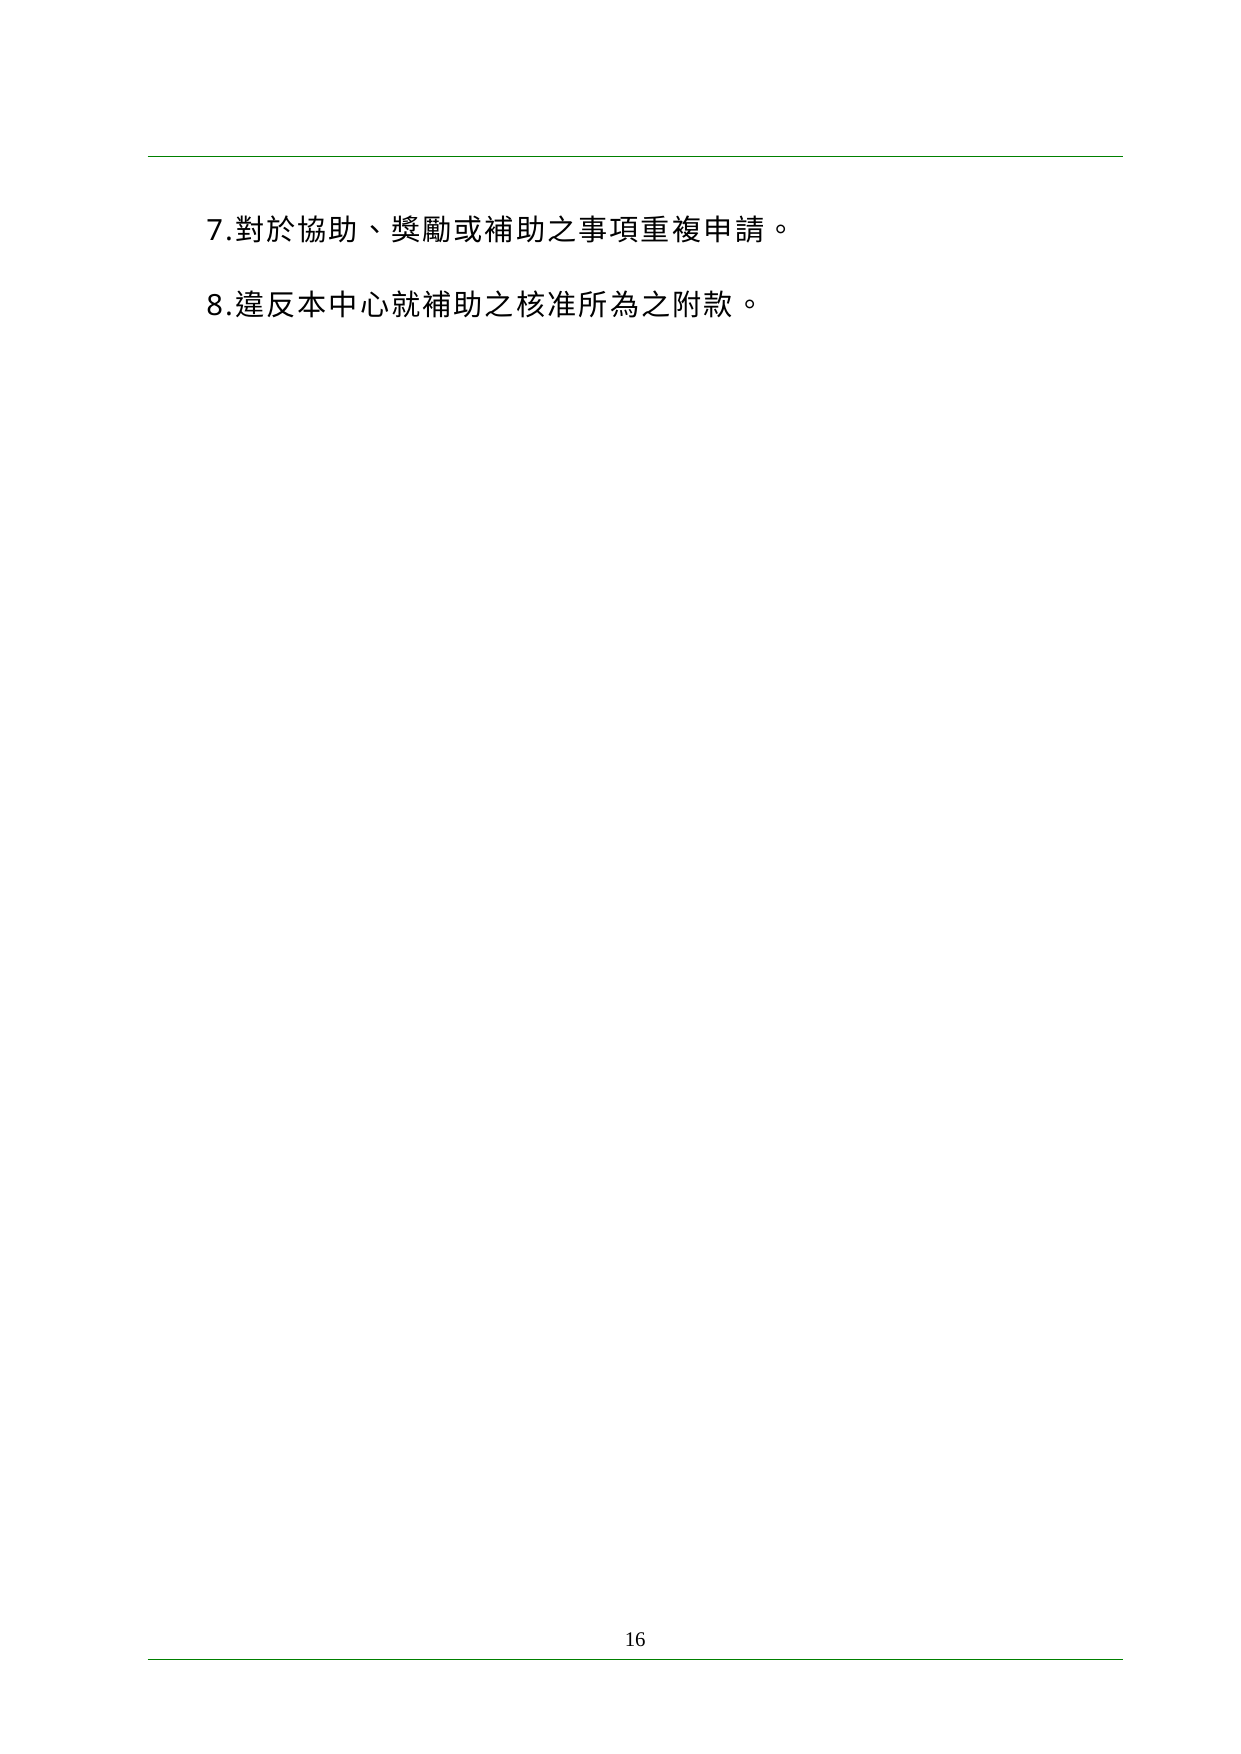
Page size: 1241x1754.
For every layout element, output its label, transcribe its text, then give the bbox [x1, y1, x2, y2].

text 8.違反本中心就補助之核准所為之附款。 [206, 265, 1122, 340]
text 7.對於協助、獎勵或補助之事項重複申請。 [206, 190, 1122, 265]
